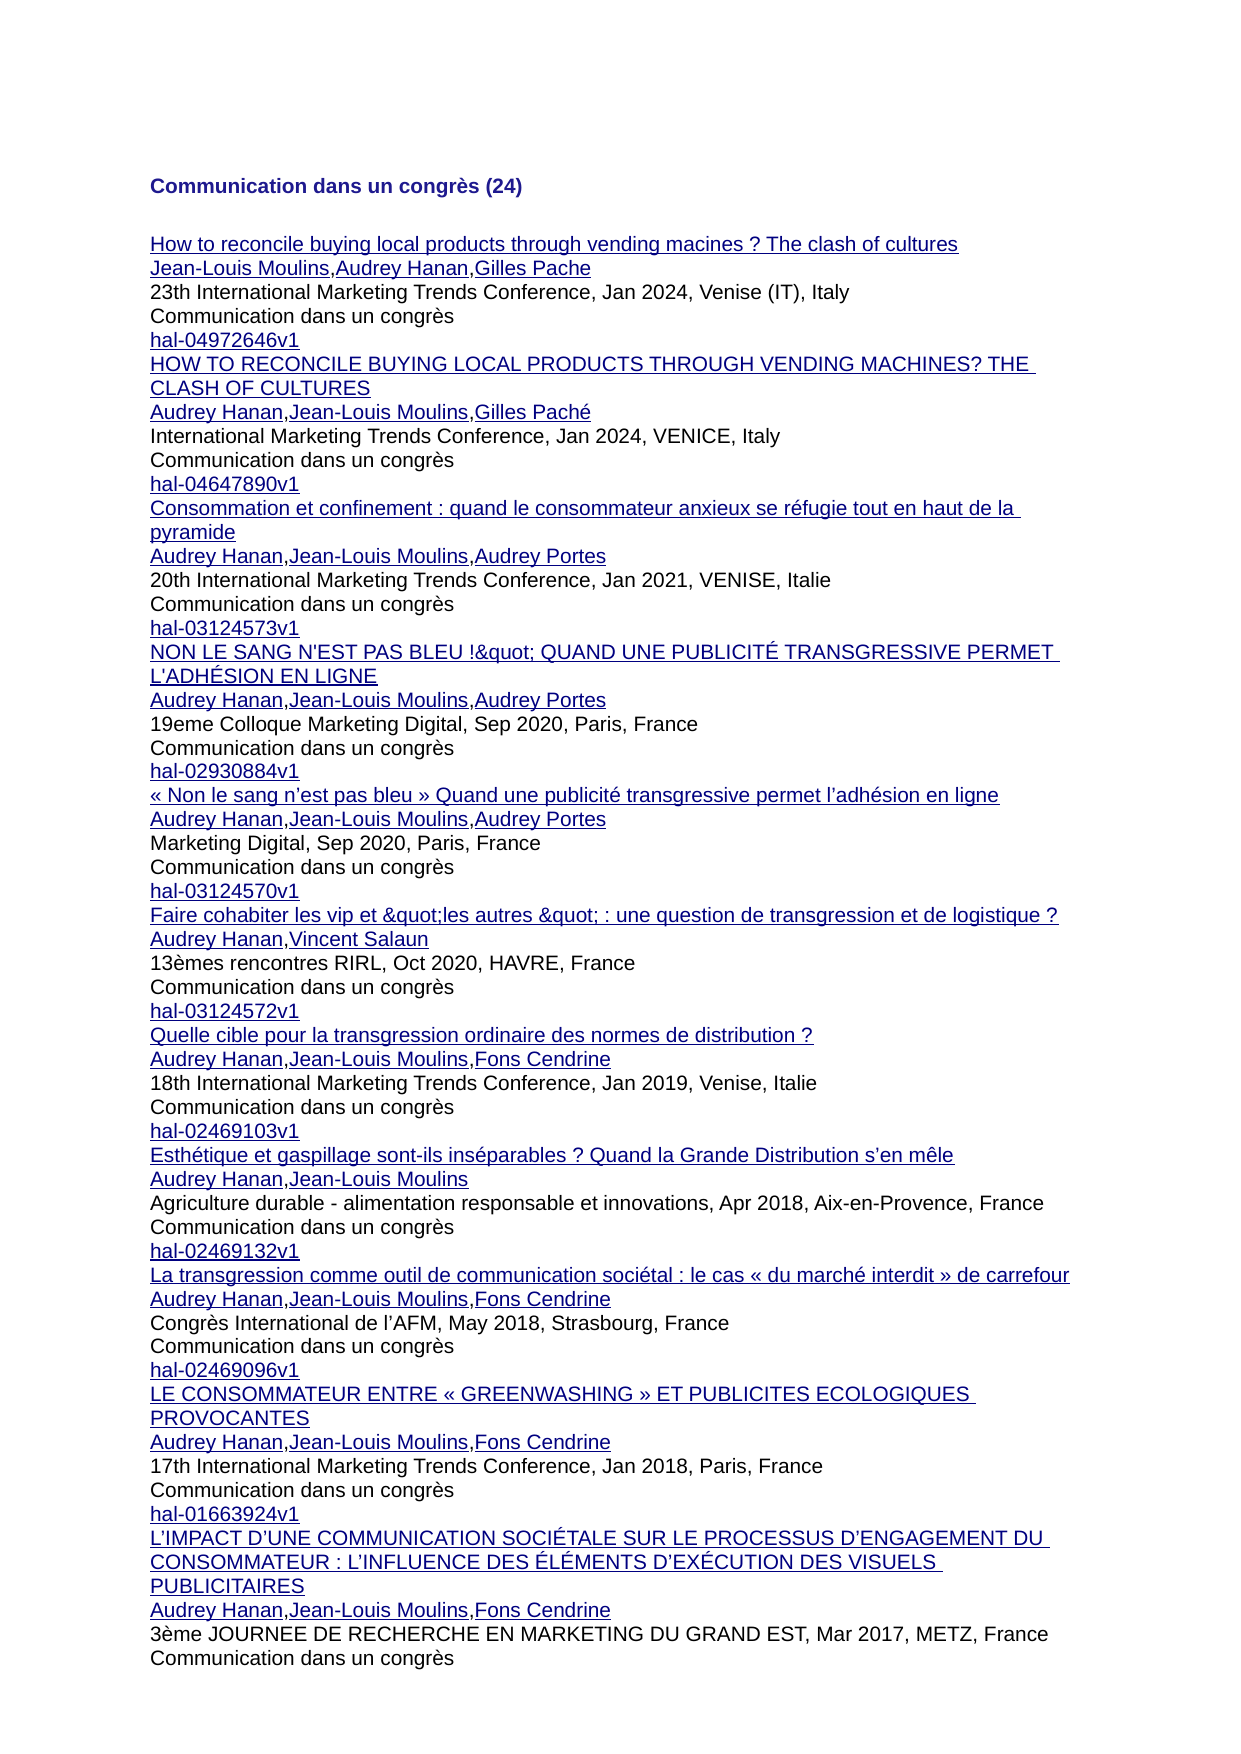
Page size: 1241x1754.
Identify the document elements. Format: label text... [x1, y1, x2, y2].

table_cell Esthétique et gaspillage sont-ils inséparables ? Quand la Grande Distribution s’en mêle Audrey Hanan,Jean-Louis Moulins Agriculture durable - alimentation responsable et innovations, Apr 2018, Aix-en-Provence, France Communication dans un congrès hal-02469132v1 [150, 1143, 1090, 1262]
table_header How to reconcile buying local products through vending macines ? The clash of cultures Jean-Louis Moulins,Audrey Hanan,Gilles Pache 23th International Marketing Trends Conference, Jan 2024, Venise (IT), Italy Communication dans un congrès hal-04972646v1 [150, 232, 1090, 352]
table_cell LE CONSOMMATEUR ENTRE « GREENWASHING » ET PUBLICITES ECOLOGIQUES PROVOCANTES Audrey Hanan,Jean-Louis Moulins,Fons Cendrine 17th International Marketing Trends Conference, Jan 2018, Paris, France Communication dans un congrès hal-01663924v1 [150, 1382, 1090, 1526]
table_cell HOW TO RECONCILE BUYING LOCAL PRODUCTS THROUGH VENDING MACHINES? THE CLASH OF CULTURES Audrey Hanan,Jean-Louis Moulins,Gilles Paché International Marketing Trends Conference, Jan 2024, VENICE, Italy Communication dans un congrès hal-04647890v1 [150, 352, 1090, 496]
table_cell Faire cohabiter les vip et &quot;les autres &quot; : une question de transgression et de logistique ? Audrey Hanan,Vincent Salaun 13èmes rencontres RIRL, Oct 2020, HAVRE, France Communication dans un congrès hal-03124572v1 [150, 903, 1090, 1023]
table_cell Consommation et confinement : quand le consommateur anxieux se réfugie tout en haut de la pyramide Audrey Hanan,Jean-Louis Moulins,Audrey Portes 20th International Marketing Trends Conference, Jan 2021, VENISE, Italie Communication dans un congrès hal-03124573v1 [150, 496, 1090, 639]
subtitle Communication dans un congrès (24) [150, 174, 1090, 198]
table_cell La transgression comme outil de communication sociétal : le cas « du marché interdit » de carrefour Audrey Hanan,Jean-Louis Moulins,Fons Cendrine Congrès International de l’AFM, May 2018, Strasbourg, France Communication dans un congrès hal-02469096v1 [150, 1263, 1090, 1382]
table_cell Quelle cible pour la transgression ordinaire des normes de distribution ? Audrey Hanan,Jean-Louis Moulins,Fons Cendrine 18th International Marketing Trends Conference, Jan 2019, Venise, Italie Communication dans un congrès hal-02469103v1 [150, 1023, 1090, 1143]
table_cell NON LE SANG N'EST PAS BLEU !&quot; QUAND UNE PUBLICITÉ TRANSGRESSIVE PERMET L'ADHÉSION EN LIGNE Audrey Hanan,Jean-Louis Moulins,Audrey Portes 19eme Colloque Marketing Digital, Sep 2020, Paris, France Communication dans un congrès hal-02930884v1 [150, 640, 1090, 783]
table_cell L’IMPACT D’UNE COMMUNICATION SOCIÉTALE SUR LE PROCESSUS D’ENGAGEMENT DU CONSOMMATEUR : L’INFLUENCE DES ÉLÉMENTS D’EXÉCUTION DES VISUELS PUBLICITAIRES Audrey Hanan,Jean-Louis Moulins,Fons Cendrine 3ème JOURNEE DE RECHERCHE EN MARKETING DU GRAND EST, Mar 2017, METZ, France Communication dans un congrès [150, 1526, 1090, 1670]
table_cell « Non le sang n’est pas bleu » Quand une publicité transgressive permet l’adhésion en ligne Audrey Hanan,Jean-Louis Moulins,Audrey Portes Marketing Digital, Sep 2020, Paris, France Communication dans un congrès hal-03124570v1 [150, 783, 1090, 903]
